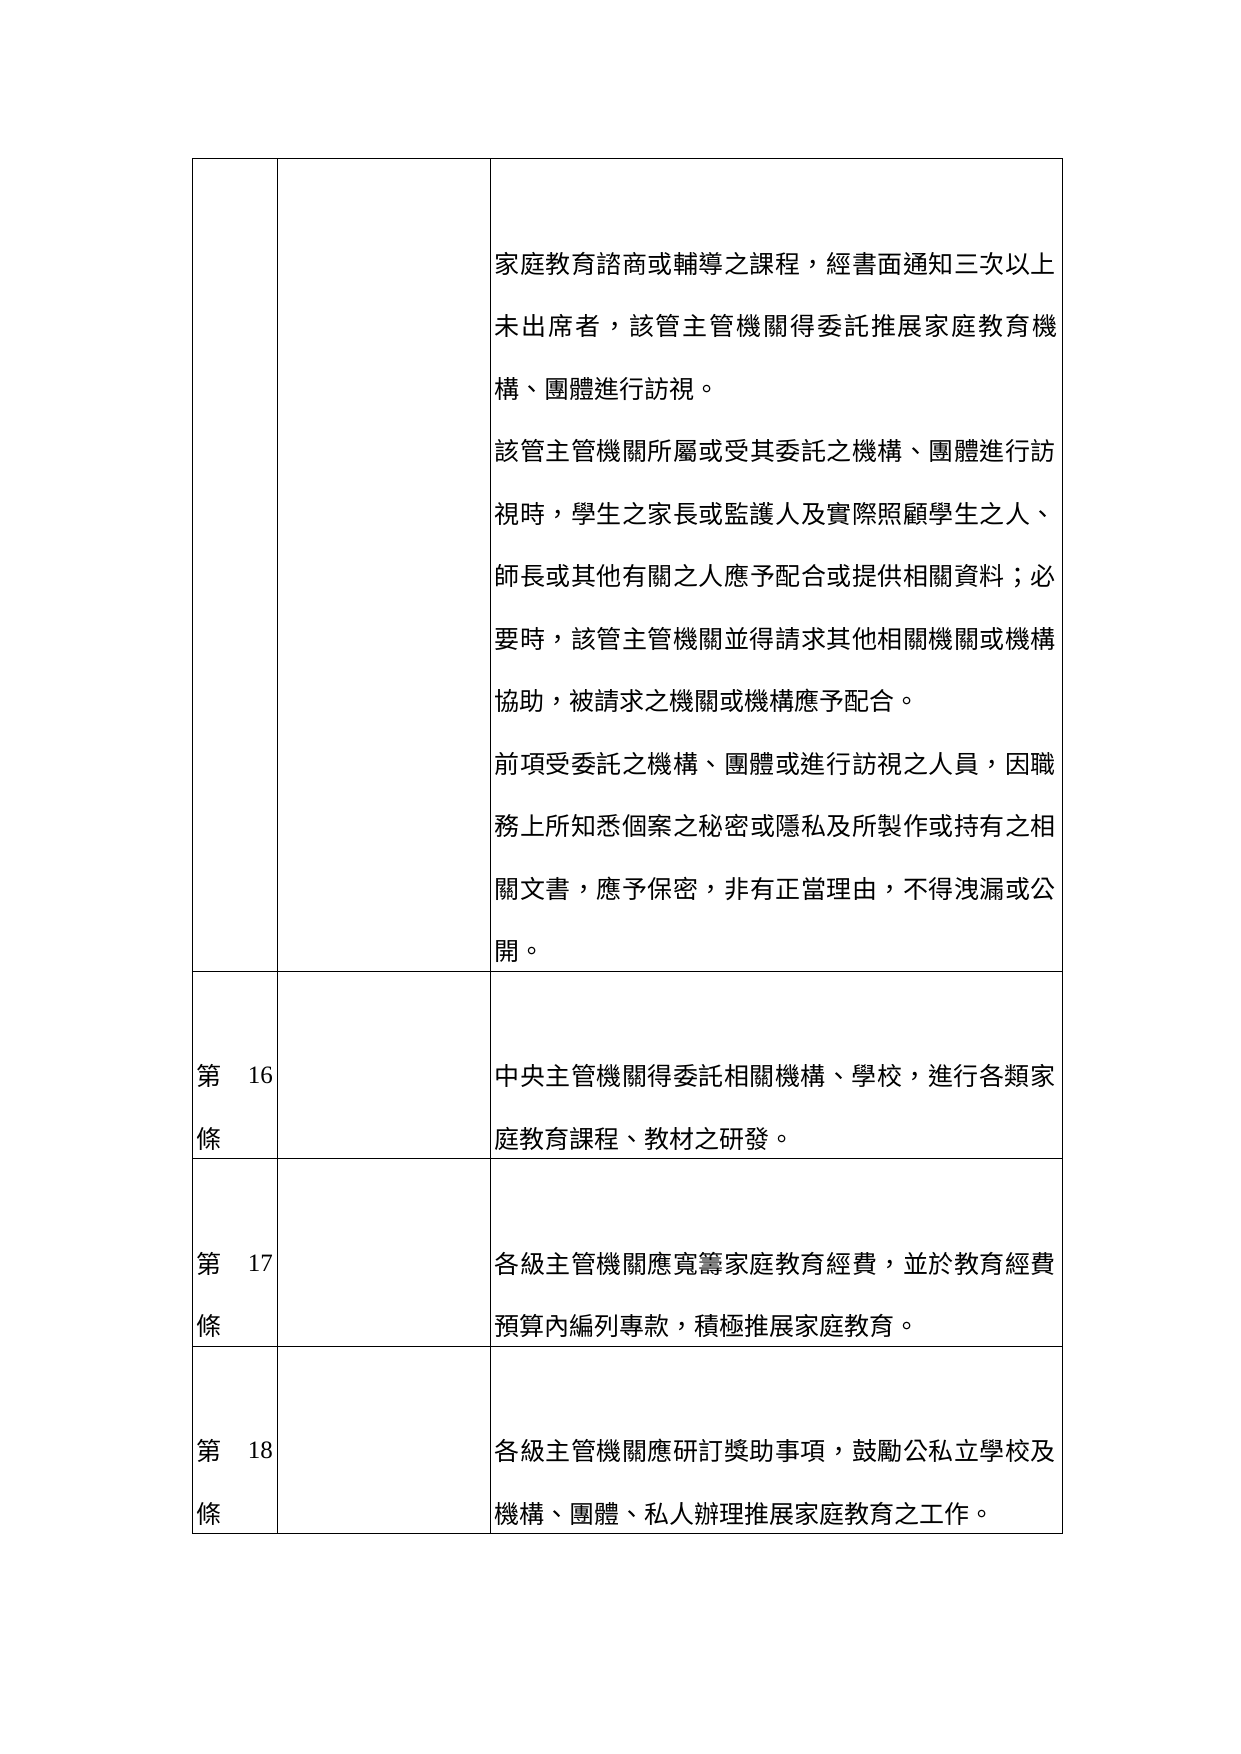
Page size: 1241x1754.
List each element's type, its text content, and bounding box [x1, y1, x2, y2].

table_cell [193, 159, 277, 971]
table_cell [278, 159, 490, 971]
table_cell 第 18 條 [193, 1347, 277, 1533]
table_cell [278, 1159, 490, 1346]
table_cell 各級主管機關應研訂獎助事項，鼓勵公私立學校及機構、團體、私人辦理推展家庭教育之工作。 [491, 1347, 1062, 1533]
table_cell [278, 972, 490, 1158]
table_cell 家庭教育諮商或輔導之課程，經書面通知三次以上未出席者，該管主管機關得委託推展家庭教育機構、團體進行訪視。 該管主管機關所屬或受其委託之機構、團體進行訪視時，學生之家長或監護人及實際照顧學生之人、師長或其他有關之人應予配合或提供相關資料；必要時，該管主管機關並得請求其他相關機關或機構協助，被請求之機關或機構應予配合。 前項受委託之機構、團體或進行訪視之人員，因職務上所知悉個案之秘密或隱私及所製作或持有之相關文書，應予保密，非有正當理由，不得洩漏或公開。 [491, 159, 1062, 971]
table_cell 各級主管機關應寬籌家庭教育經費，並於教育經費預算內編列專款，積極推展家庭教育。 [491, 1159, 1062, 1346]
table_cell 第 17 條 [193, 1159, 277, 1346]
table_cell 中央主管機關得委託相關機構、學校，進行各類家庭教育課程、教材之研發。 [491, 972, 1062, 1158]
table_cell 第 16 條 [193, 972, 277, 1158]
table_cell [278, 1347, 490, 1533]
